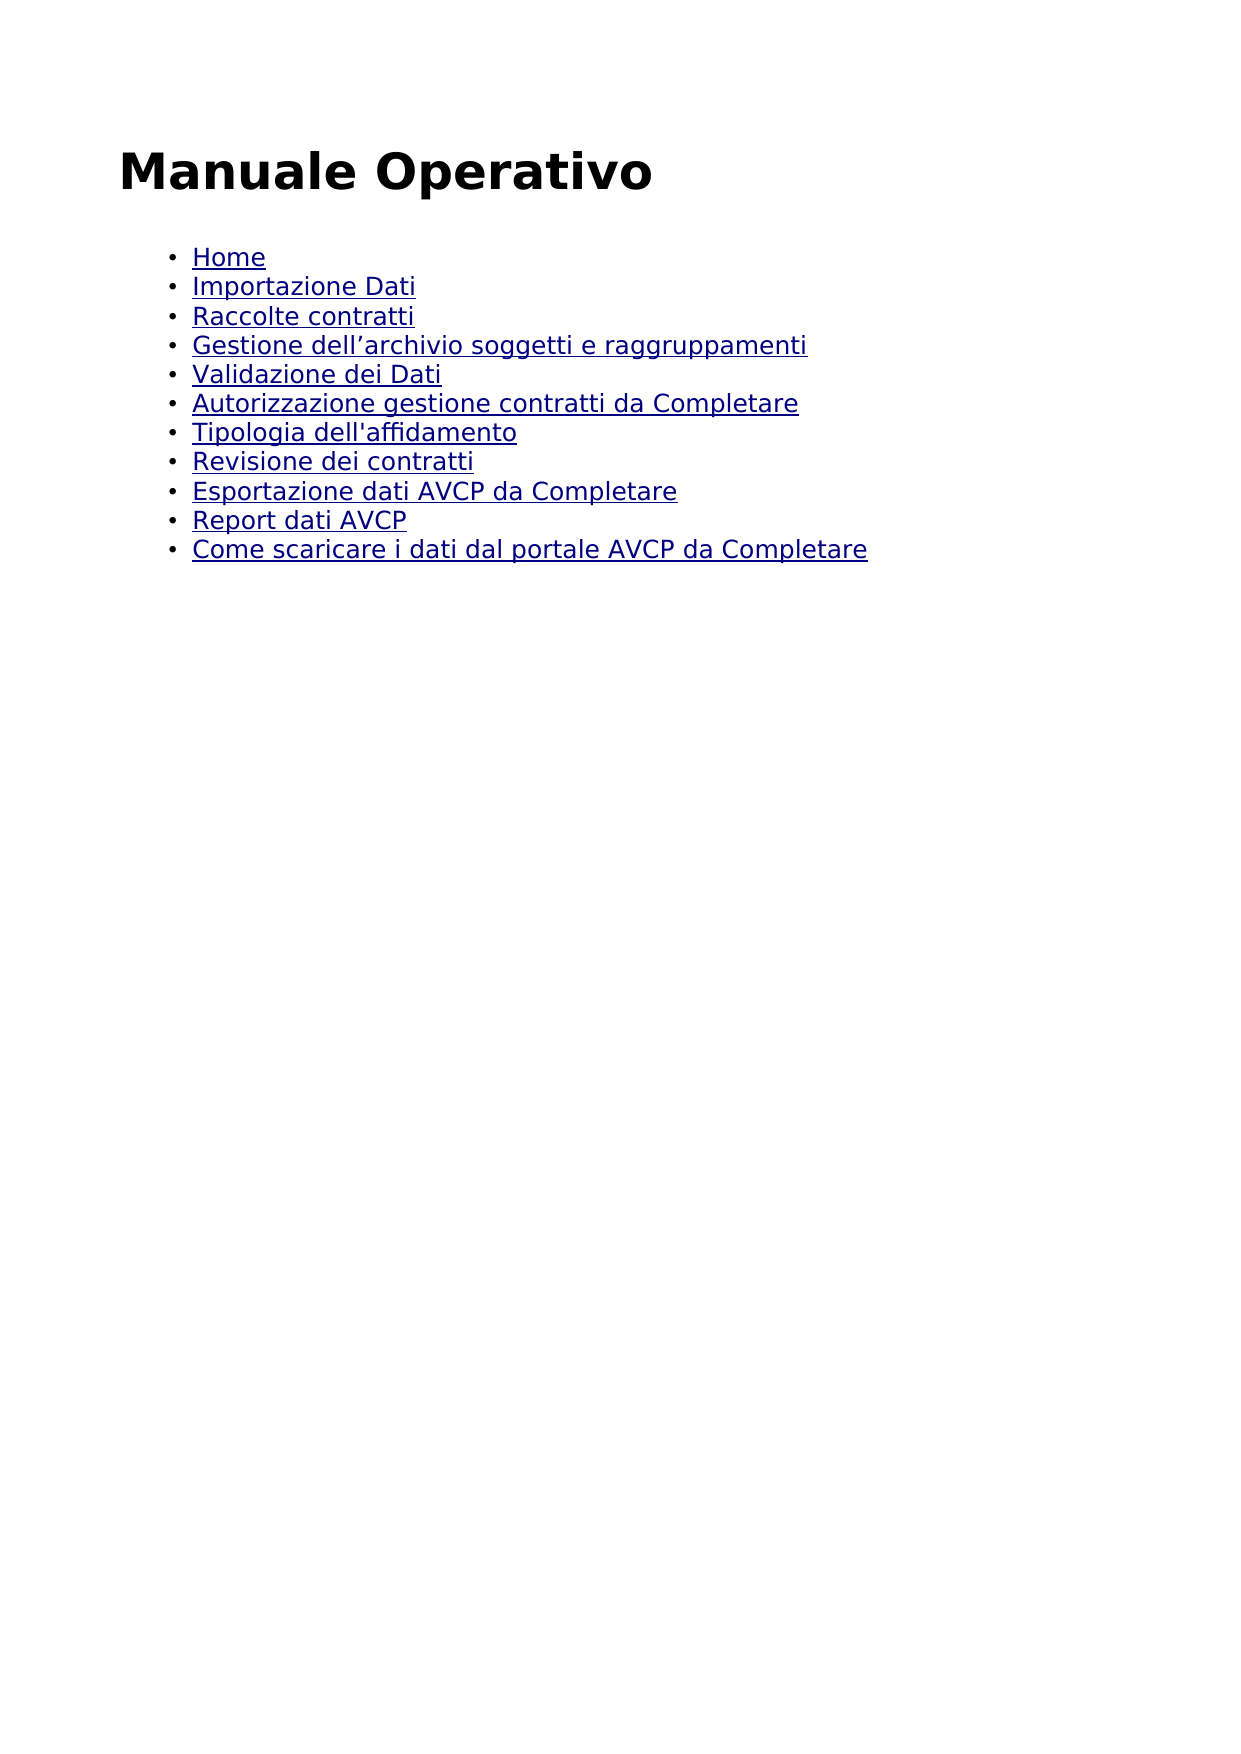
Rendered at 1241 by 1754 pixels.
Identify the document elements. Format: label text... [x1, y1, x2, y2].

list Raccolte contratti [177, 302, 1122, 331]
list Gestione dell’archivio soggetti e raggruppamenti [177, 331, 1122, 360]
list Autorizzazione gestione contratti da Completare [177, 389, 1122, 418]
subtitle Manuale Operativo [118, 143, 1122, 201]
list Importazione Dati [177, 272, 1122, 302]
list Revisione dei contratti [177, 447, 1122, 477]
list Home [177, 243, 1122, 272]
list Report dati AVCP [177, 506, 1122, 535]
list Esportazione dati AVCP da Completare [177, 477, 1122, 506]
list Validazione dei Dati [177, 360, 1122, 389]
list Tipologia dell'affidamento [177, 418, 1122, 447]
list Come scaricare i dati dal portale AVCP da Completare [177, 535, 1122, 564]
